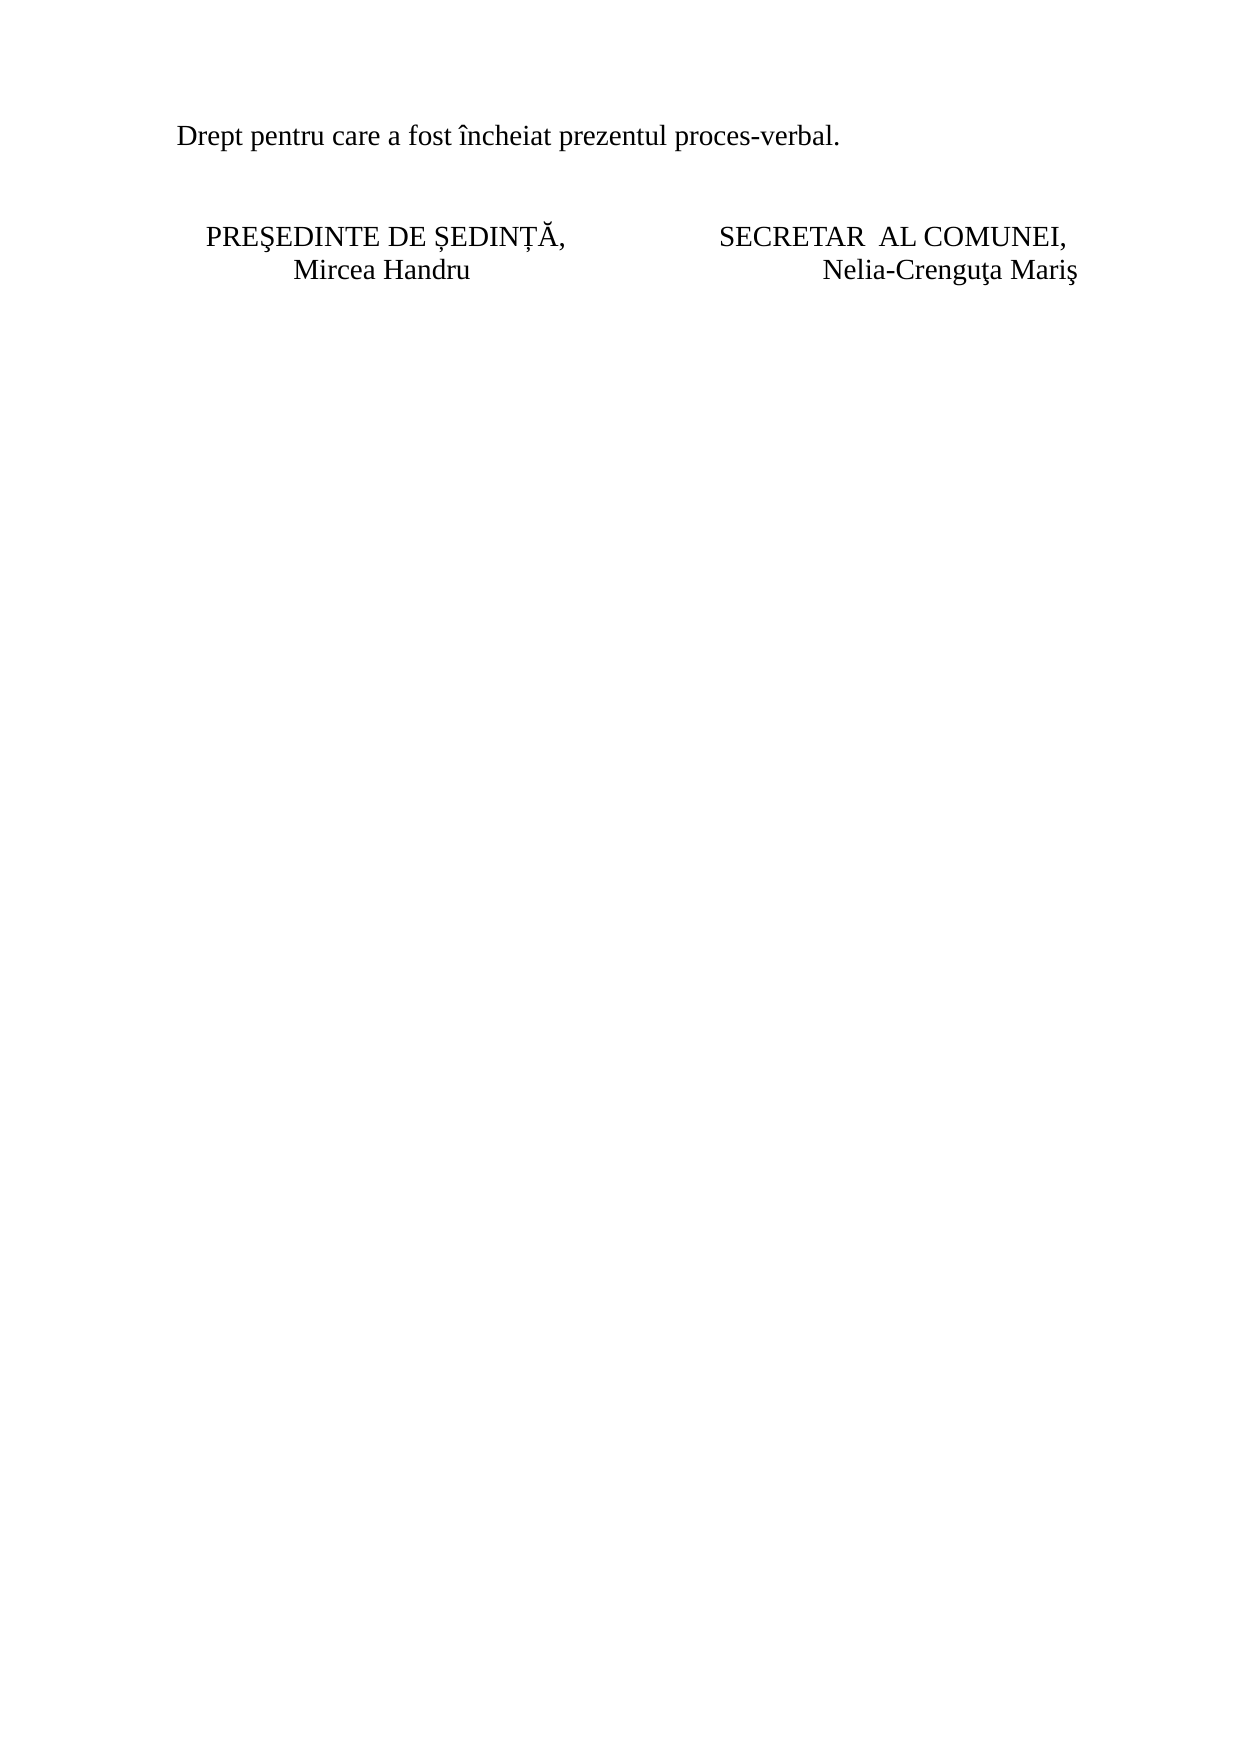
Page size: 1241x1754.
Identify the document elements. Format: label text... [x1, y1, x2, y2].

text PREŞEDINTE DE ȘEDINȚĂ, SECRETAR AL COMUNEI, [118, 219, 1122, 252]
text Drept pentru care a fost încheiat prezentul proces-verbal. [118, 118, 1122, 152]
text Mircea Handru Nelia-Crenguţa Mariş [162, 252, 1122, 286]
